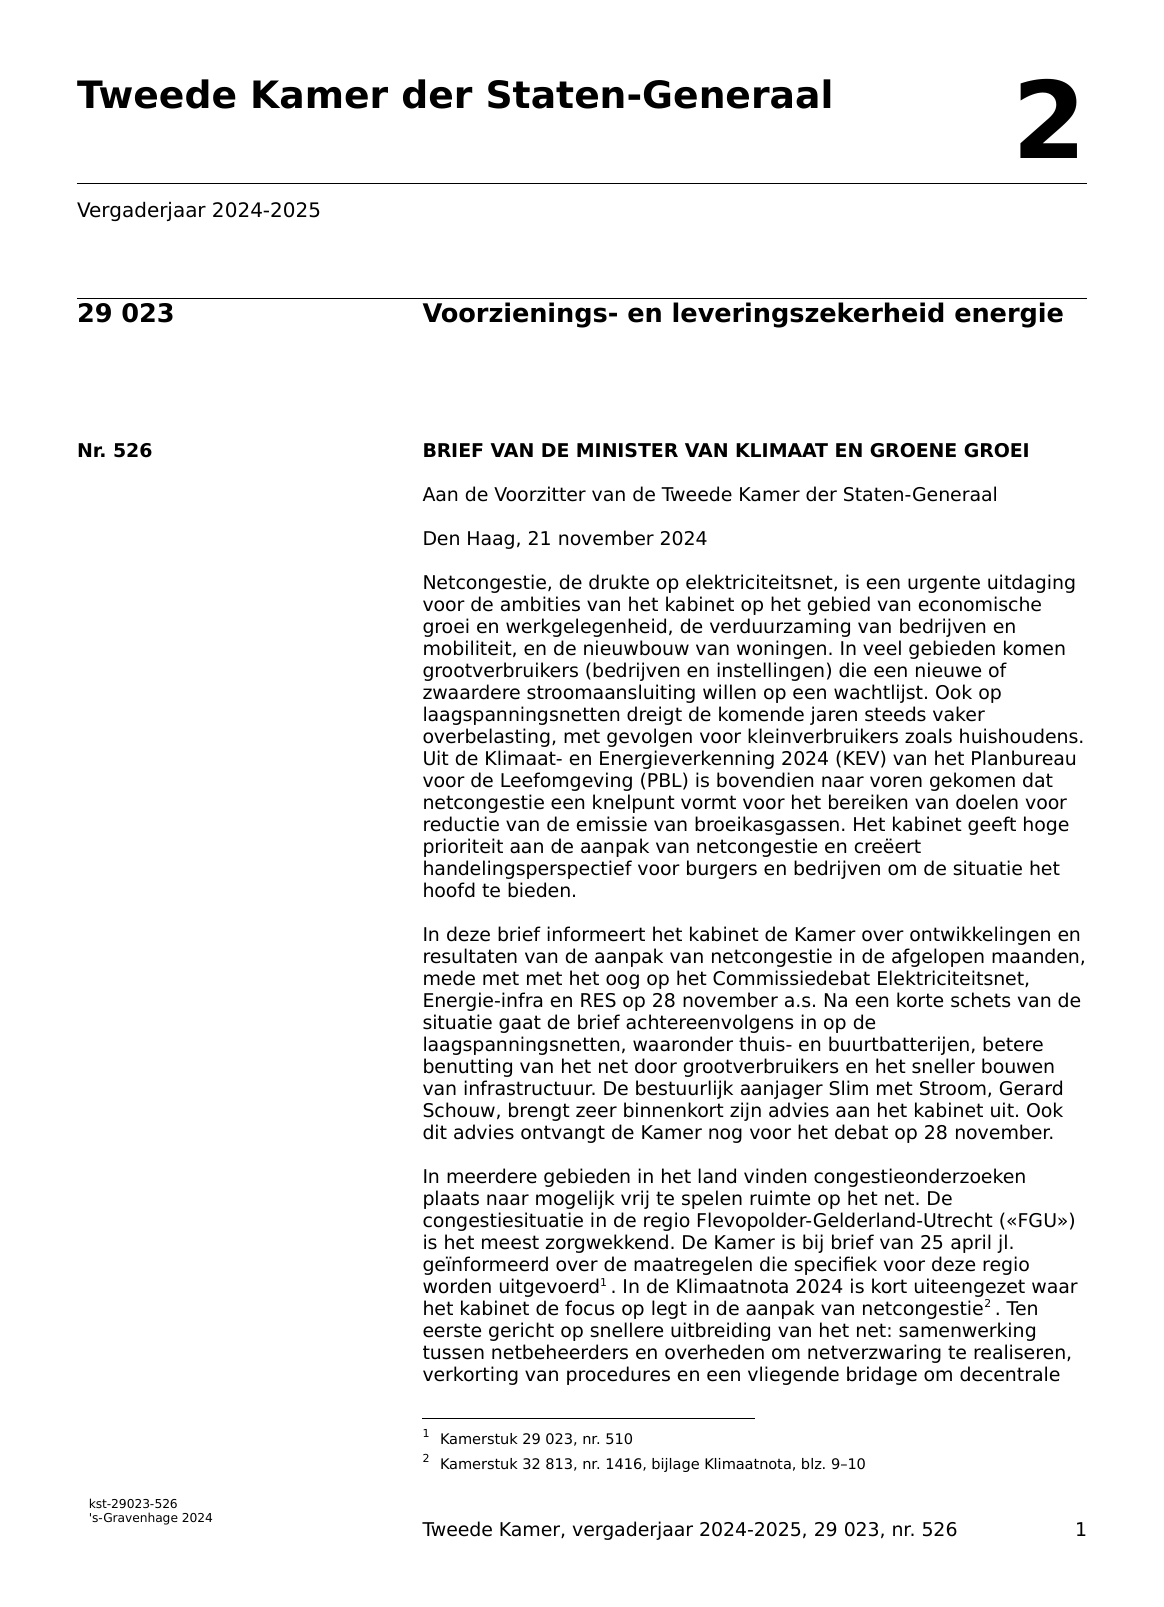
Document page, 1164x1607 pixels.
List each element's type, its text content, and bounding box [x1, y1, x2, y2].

table_header Tweede Kamer der Staten-Generaal [77, 59, 886, 183]
text Kamerstuk 32 813, nr. 1416, bijlage Klimaatnota, blz. 9–10 [422, 1452, 1087, 1474]
text Kamerstuk 29 023, nr. 510 [422, 1427, 1087, 1449]
text kst-29023-526 [88, 1497, 323, 1511]
text In deze brief informeert het kabinet de Kamer over ontwikkelingen en resultaten van de aanpak van netcongestie in de afgelopen maanden, mede met met het oog op het Commissiedebat Elektriciteitsnet, Energie-infra en RES op 28 november a.s. Na een korte schets van de situatie gaat de brief achtereenvolgens in op de laagspanningsnetten, waaronder thuis- en buurtbatterijen, betere benutting van het net door grootverbruikers en het sneller bouwen van infrastructuur. De bestuurlijk aanjager Slim met Stroom, Gerard Schouw, brengt zeer binnenkort zijn advies aan het kabinet uit. Ook dit advies ontvangt de Kamer nog voor het debat op 28 november. [422, 924, 1087, 1144]
subtitle Nr. 526 BRIEF VAN DE MINISTER VAN KLIMAAT EN GROENE GROEI [77, 440, 1087, 462]
text Netcongestie, de drukte op elektriciteitsnet, is een urgente uitdaging voor de ambities van het kabinet op het gebied van economische groei en werkgelegenheid, de verduurzaming van bedrijven en mobiliteit, en de nieuwbouw van woningen. In veel gebieden komen grootverbruikers (bedrijven en instellingen) die een nieuwe of zwaardere stroomaansluiting willen op een wachtlijst. Ook op laagspanningsnetten dreigt de komende jaren steeds vaker overbelasting, met gevolgen voor kleinverbruikers zoals huishoudens. Uit de Klimaat- en Energieverkenning 2024 (KEV) van het Planbureau voor de Leefomgeving (PBL) is bovendien naar voren gekomen dat netcongestie een knelpunt vormt voor het bereiken van doelen voor reductie van de emissie van broeikasgassen. Het kabinet geeft hoge prioriteit aan de aanpak van netcongestie en creëert handelingsperspectief voor burgers en bedrijven om de situatie het hoofd te bieden. [422, 572, 1087, 902]
text In meerdere gebieden in het land vinden congestieonderzoeken plaats naar mogelijk vrij te spelen ruimte op het net. De congestiesituatie in de regio Flevopolder-Gelderland-Utrecht («FGU») is het meest zorgwekkend. De Kamer is bij brief van 25 april jl. geïnformeerd over de maatregelen die specifiek voor deze regio worden uitgevoerd. In de Klimaatnota 2024 is kort uiteengezet waar het kabinet de focus op legt in de aanpak van netcongestie. Ten eerste gericht op snellere uitbreiding van het net: samenwerking tussen netbeheerders en overheden om netverzwaring te realiseren, verkorting van procedures en een vliegende bridage om decentrale [422, 1166, 1087, 1386]
subtitle 29 023 Voorzienings- en leveringszekerheid energie [77, 299, 1087, 329]
text Aan de Voorzitter van de Tweede Kamer der Staten-Generaal [422, 484, 1087, 506]
text Den Haag, 21 november 2024 [422, 528, 1087, 550]
table_cell Vergaderjaar 2024-2025 [77, 184, 1087, 298]
text 's-Gravenhage 2024 [88, 1511, 323, 1525]
table_header 2 [886, 59, 1087, 183]
